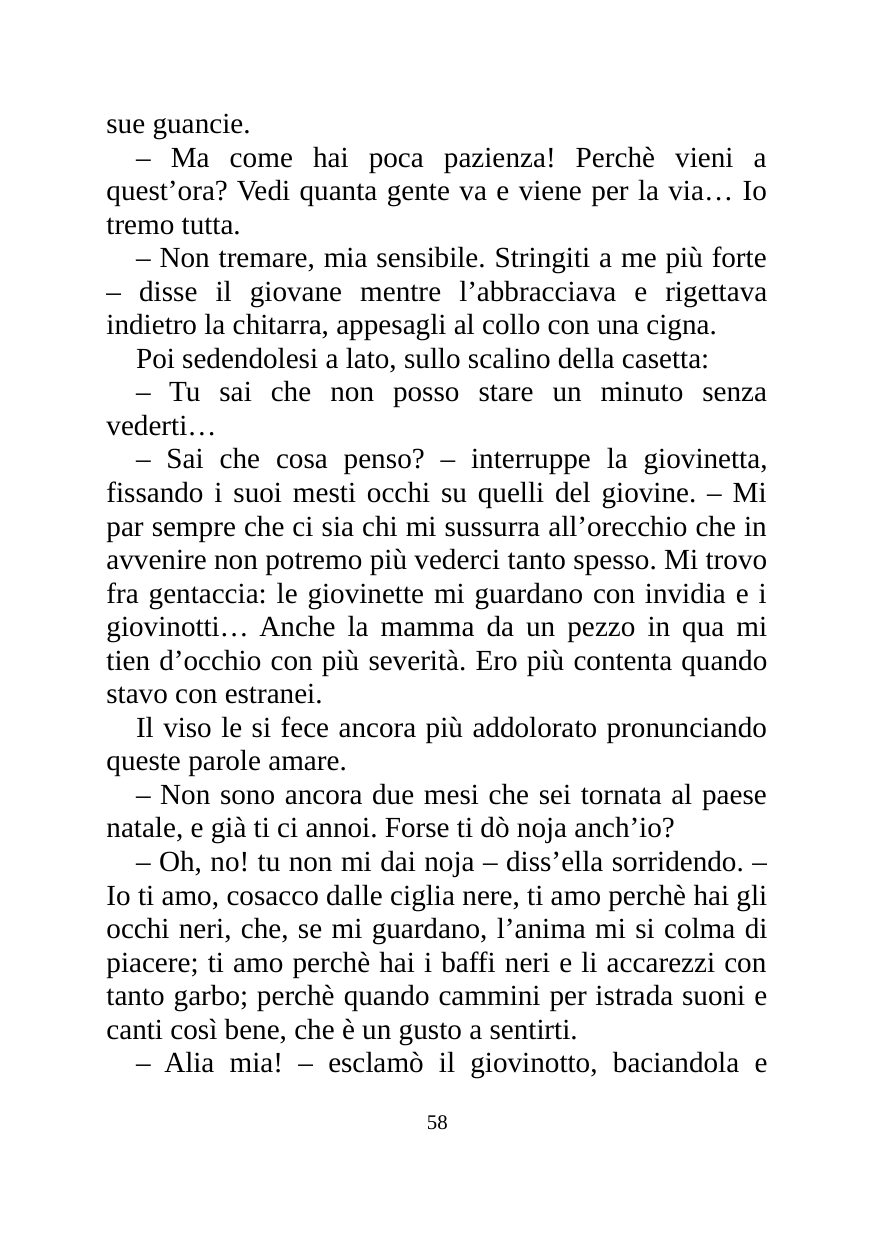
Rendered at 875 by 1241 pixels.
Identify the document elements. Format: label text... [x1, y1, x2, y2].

text – Ma come hai poca pazienza! Perchè vieni a quest’ora? Vedi quanta gente va e viene per la via… Io tremo tutta. [106, 140, 768, 240]
text sue guancie. [106, 106, 768, 140]
text – Non tremare, mia sensibile. Stringiti a me più forte – disse il giovane mentre l’abbracciava e rigettava indietro la chitarra, appesagli al collo con una cigna. [106, 240, 768, 341]
text Il viso le si fece ancora più addolorato pronunciando queste parole amare. [106, 710, 768, 777]
text – Oh, no! tu non mi dai noja – diss’ella sorridendo. – Io ti amo, cosacco dalle ciglia nere, ti amo perchè hai gli occhi neri, che, se mi guardano, l’anima mi si colma di piacere; ti amo perchè hai i baffi neri e li accarezzi con tanto garbo; perchè quando cammini per istrada suoni e canti così bene, che è un gusto a sentirti. [106, 844, 768, 1045]
text – Alia mia! – esclamò il giovinotto, baciandola e [106, 1045, 768, 1079]
text – Non sono ancora due mesi che sei tornata al paese natale, e già ti ci annoi. Forse ti dò noja anch’io? [106, 777, 768, 844]
text Poi sedendolesi a lato, sullo scalino della casetta: [106, 341, 768, 374]
text – Sai che cosa penso? – interruppe la giovinetta, fissando i suoi mesti occhi su quelli del giovine. – Mi par sempre che ci sia chi mi sussurra all’orecchio che in avvenire non potremo più vederci tanto spesso. Mi trovo fra gentaccia: le giovinette mi guardano con invidia e i giovinotti… Anche la mamma da un pezzo in qua mi tien d’occhio con più severità. Ero più contenta quando stavo con estranei. [106, 442, 768, 710]
text – Tu sai che non posso stare un minuto senza vederti… [106, 374, 768, 442]
